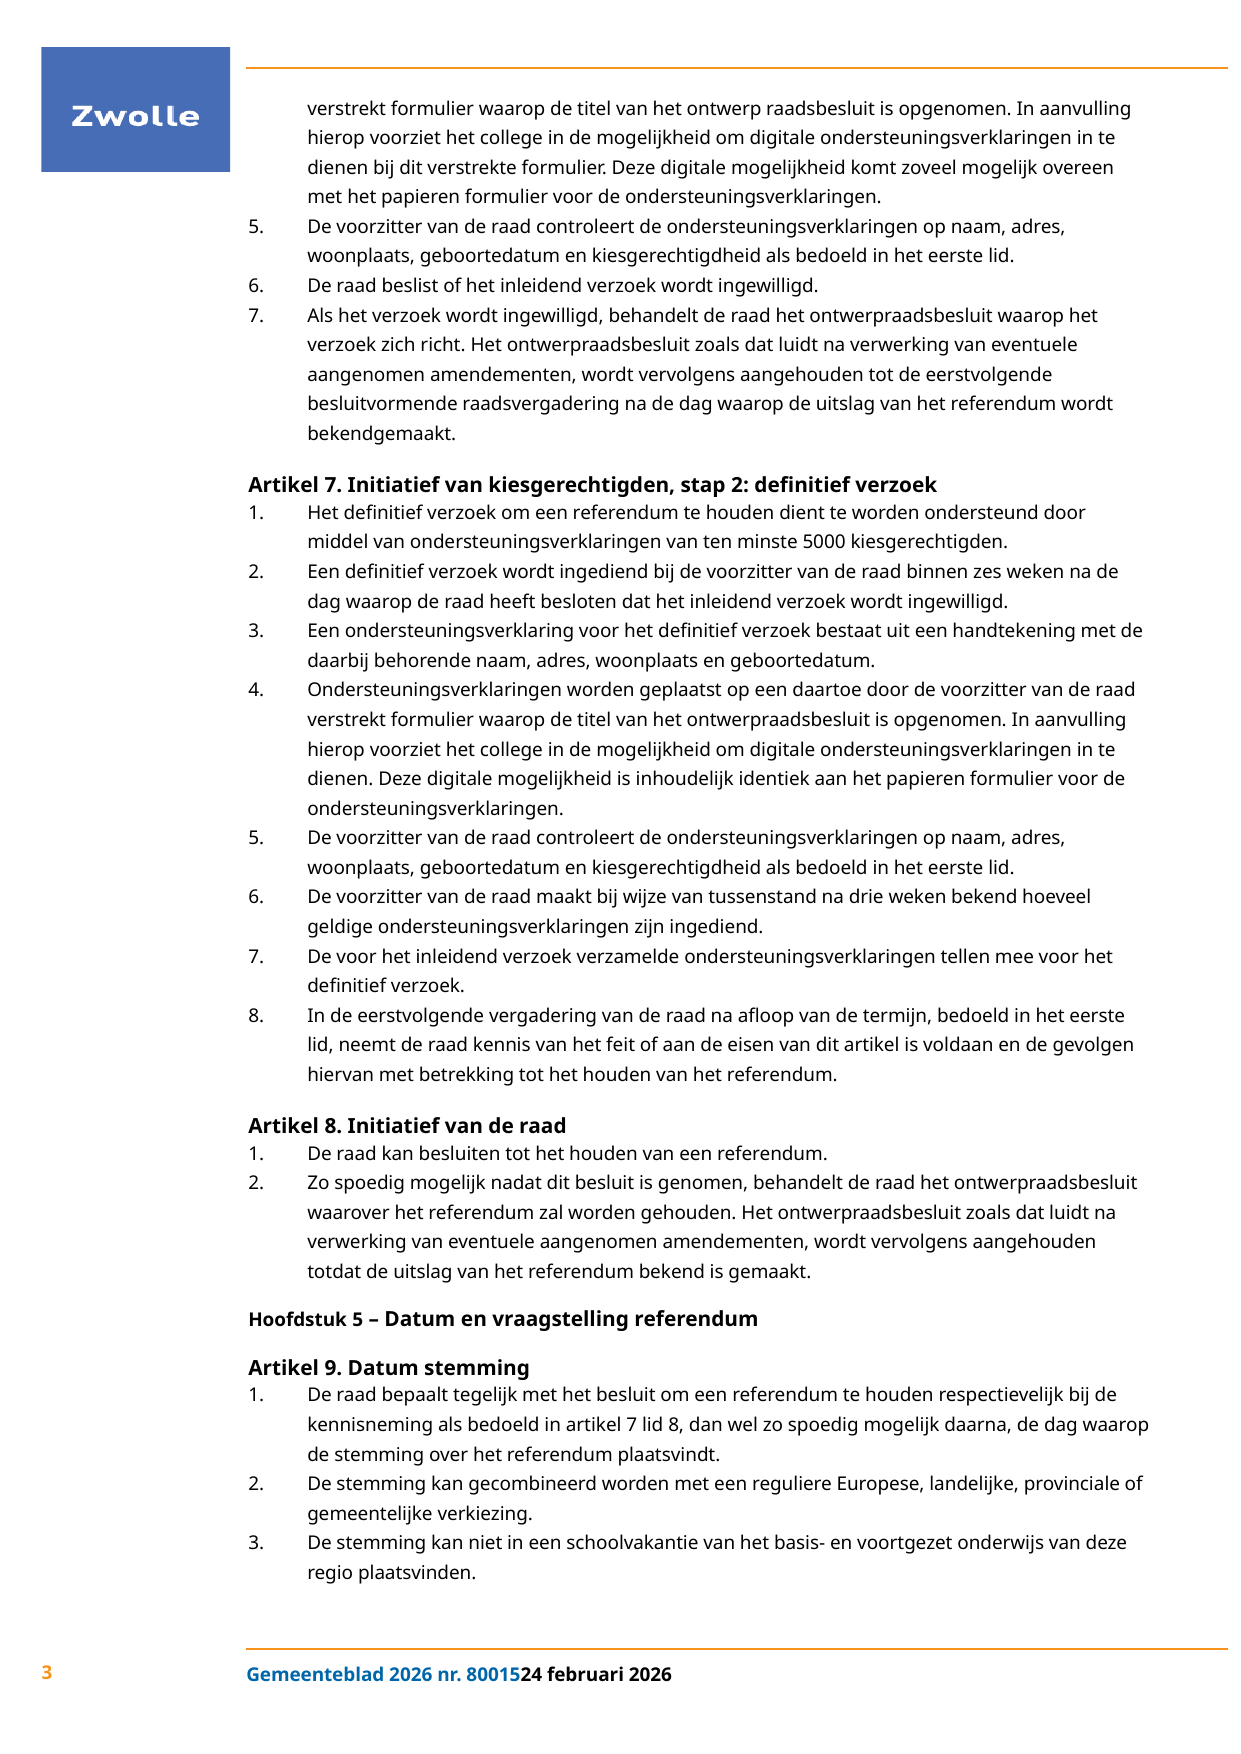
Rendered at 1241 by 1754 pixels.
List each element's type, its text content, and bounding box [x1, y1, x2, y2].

list Een definitief verzoek wordt ingediend bij de voorzitter van de raad binnen zes weken na de dag waarop de raad heeft besloten dat het inleidend verzoek wordt ingewilligd. [248, 558, 1152, 613]
list Als het verzoek wordt ingewilligd, behandelt de raad het ontwerpraadsbesluit waarop het verzoek zich richt. Het ontwerpraadsbesluit zoals dat luidt na verwerking van eventuele aangenomen amendementen, wordt vervolgens aangehouden tot de eerstvolgende besluitvormende raadsvergadering na de dag waarop de uitslag van het referendum wordt bekendgemaakt. [248, 302, 1152, 446]
list De stemming kan gecombineerd worden met een reguliere Europese, landelijke, provinciale of gemeentelijke verkiezing. [248, 1470, 1152, 1526]
list De stemming kan niet in een schoolvakantie van het basis- en voortgezet onderwijs van deze regio plaatsvinden. [248, 1529, 1152, 1585]
list Het definitief verzoek om een referendum te houden dient te worden ondersteund door middel van ondersteuningsverklaringen van ten minste 5000 kiesgerechtigden. [248, 499, 1152, 554]
list De voorzitter van de raad maakt bij wijze van tussenstand na drie weken bekend hoeveel geldige ondersteuningsverklaringen zijn ingediend. [248, 884, 1152, 939]
text Artikel 8. Initiatief van de raad [248, 1112, 1152, 1140]
text Artikel 9. Datum stemming [248, 1353, 1152, 1382]
list Een ondersteuningsverklaring voor het definitief verzoek bestaat uit een handtekening met de daarbij behorende naam, adres, woonplaats en geboortedatum. [248, 617, 1152, 673]
list De raad bepaalt tegelijk met het besluit om een referendum te houden respectievelijk bij de kennisneming als bedoeld in artikel 7 lid 8, dan wel zo spoedig mogelijk daarna, de dag waarop de stemming over het referendum plaatsvindt. [248, 1382, 1152, 1467]
list De raad beslist of het inleidend verzoek wordt ingewilligd. [248, 272, 1152, 298]
list Zo spoedig mogelijk nadat dit besluit is genomen, behandelt de raad het ontwerpraadsbesluit waarover het referendum zal worden gehouden. Het ontwerpraadsbesluit zoals dat luidt na verwerking van eventuele aangenomen amendementen, wordt vervolgens aangehouden totdat de uitslag van het referendum bekend is gemaakt. [248, 1169, 1152, 1284]
picture [41, 47, 231, 172]
list De voor het inleidend verzoek verzamelde ondersteuningsverklaringen tellen mee voor het definitief verzoek. [248, 943, 1152, 998]
list In de eerstvolgende vergadering van de raad na afloop van de termijn, bedoeld in het eerste lid, neemt de raad kennis van het feit of aan de eisen van dit artikel is voldaan en de gevolgen hiervan met betrekking tot het houden van het referendum. [248, 1002, 1152, 1087]
list De voorzitter van de raad controleert de ondersteuningsverklaringen op naam, adres, woonplaats, geboortedatum en kiesgerechtigdheid als bedoeld in het eerste lid. [248, 824, 1152, 880]
list De raad kan besluiten tot het houden van een referendum. [248, 1140, 1152, 1166]
list De voorzitter van de raad controleert de ondersteuningsverklaringen op naam, adres, woonplaats, geboortedatum en kiesgerechtigdheid als bedoeld in het eerste lid. [248, 213, 1152, 268]
text Artikel 7. Initiatief van kiesgerechtigden, stap 2: definitief verzoek [248, 471, 1152, 499]
list Ondersteuningsverklaringen worden geplaatst op een daartoe door de voorzitter van de raad verstrekt formulier waarop de titel van het ontwerpraadsbesluit is opgenomen. In aanvulling hierop voorziet het college in de mogelijkheid om digitale ondersteuningsverklaringen in te dienen. Deze digitale mogelijkheid is inhoudelijk identiek aan het papieren formulier voor de ondersteuningsverklaringen. [248, 677, 1152, 821]
text Hoofdstuk 5 – Datum en vraagstelling referendum [248, 1304, 1152, 1332]
list verstrekt formulier waarop de titel van het ontwerp raadsbesluit is opgenomen. In aanvulling hierop voorziet het college in de mogelijkheid om digitale ondersteuningsverklaringen in te dienen bij dit verstrekte formulier. Deze digitale mogelijkheid komt zoveel mogelijk overeen met het papieren formulier voor de ondersteuningsverklaringen. [248, 95, 1152, 209]
